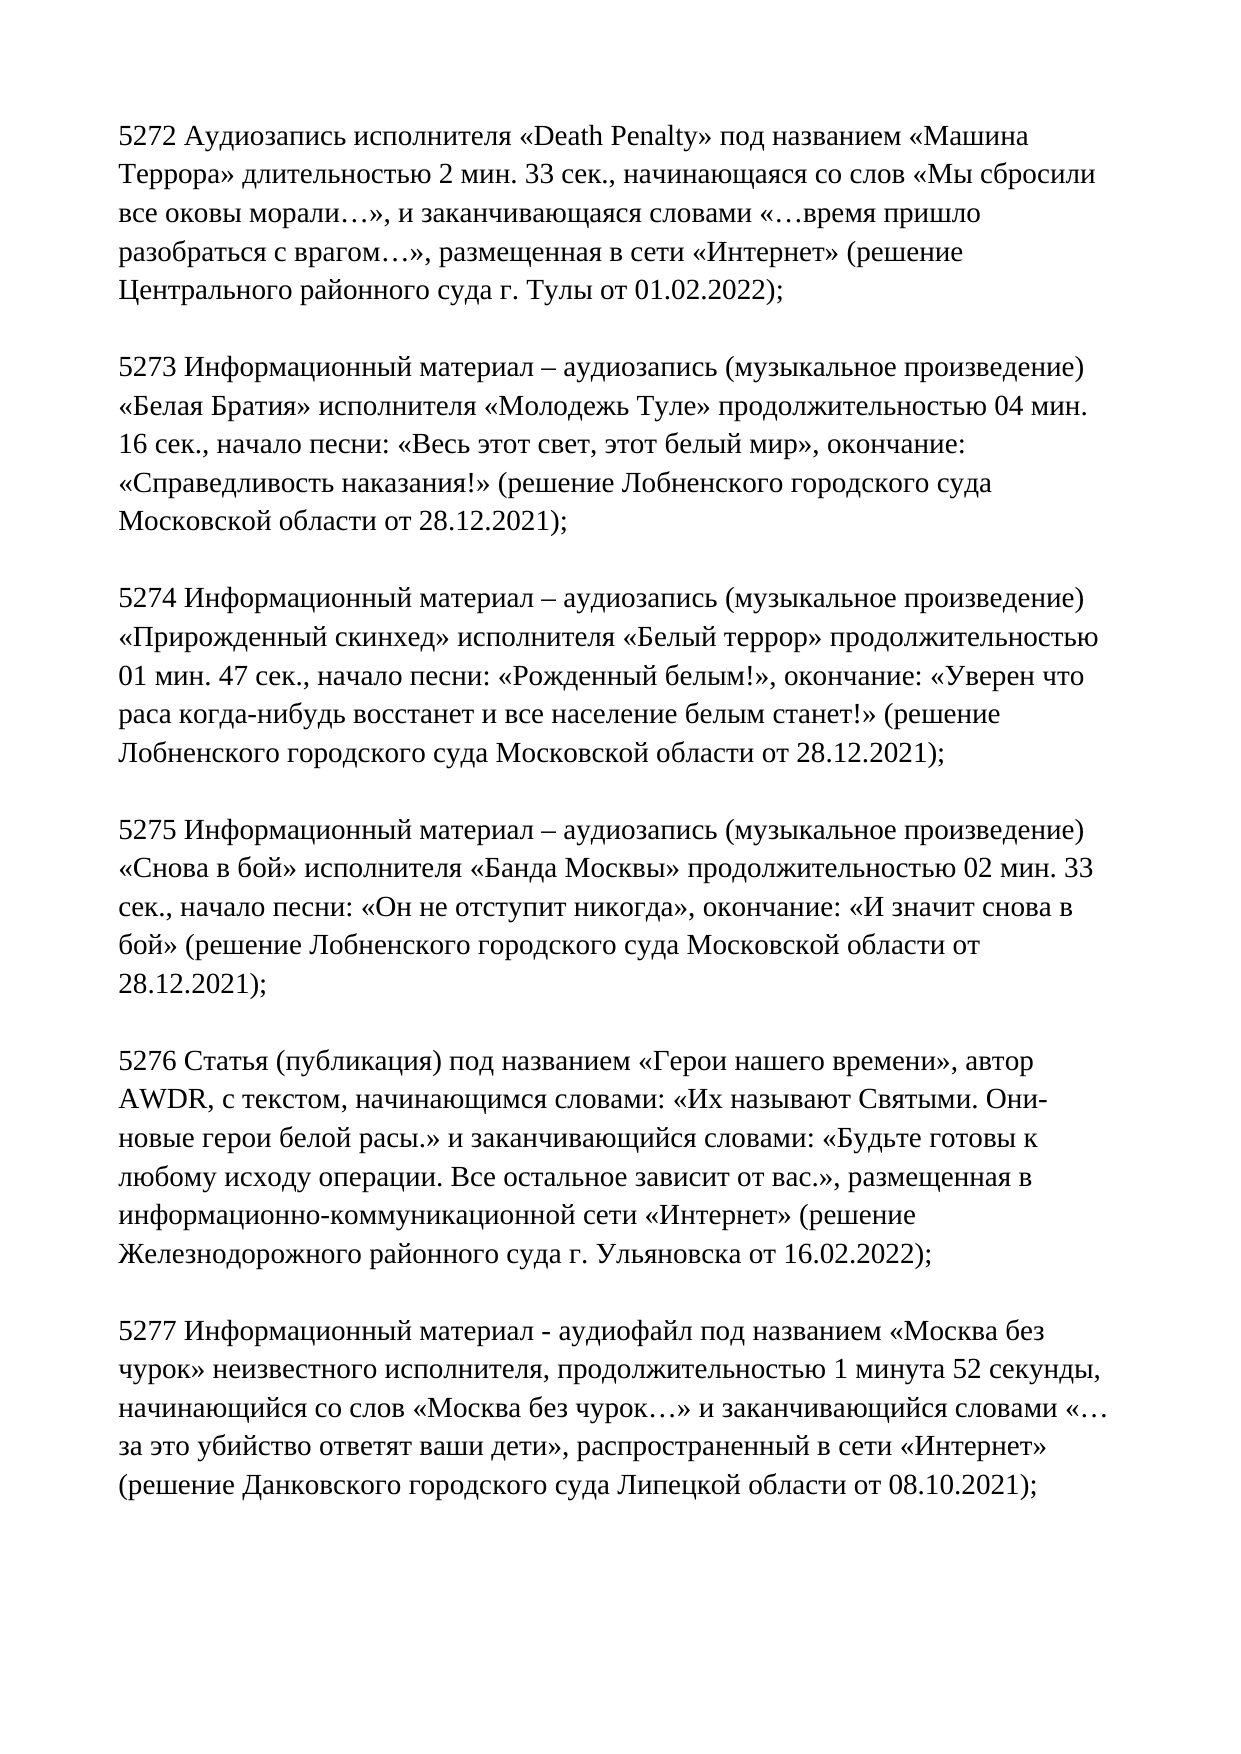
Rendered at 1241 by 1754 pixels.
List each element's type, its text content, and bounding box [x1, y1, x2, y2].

text 5273 Информационный материал – аудиозапись (музыкальное произведение) «Белая Братия» исполнителя «Молодежь Туле» продолжительностью 04 мин. 16 сек., начало песни: «Весь этот свет, этот белый мир», окончание: «Справедливость наказания!» (решение Лобненского городского суда Московской области от 28.12.2021); [118, 349, 1122, 537]
text 5274 Информационный материал – аудиозапись (музыкальное произведение) «Прирожденный скинхед» исполнителя «Белый террор» продолжительностью 01 мин. 47 сек., начало песни: «Рожденный белым!», окончание: «Уверен что раса когда-нибудь восстанет и все население белым станет!» (решение Лобненского городского суда Московской области от 28.12.2021); [118, 581, 1122, 768]
text 5276 Статья (публикация) под названием «Герои нашего времени», автор AWDR, с текстом, начинающимся словами: «Их называют Святыми. Они-новые герои белой расы.» и заканчивающийся словами: «Будьте готовы к любому исходу операции. Все остальное зависит от вас.», размещенная в информационно-коммуникационной сети «Интернет» (решение Железнодорожного районного суда г. Ульяновска от 16.02.2022); [118, 1043, 1122, 1269]
text 5272 Аудиозапись исполнителя «Death Penalty» под названием «Машина Террора» длительностью 2 мин. 33 сек., начинающаяся со слов «Мы сбросили все оковы морали…», и заканчивающаяся словами «…время пришло разобраться с врагом…», размещенная в сети «Интернет» (решение Центрального районного суда г. Тулы от 01.02.2022); [118, 118, 1122, 306]
text 5277 Информационный материал - аудиофайл под названием «Москва без чурок» неизвестного исполнителя, продолжительностью 1 минута 52 секунды, начинающийся со слов «Москва без чурок…» и заканчивающийся словами «…за это убийство ответят ваши дети», распространенный в сети «Интернет» (решение Данковского городского суда Липецкой области от 08.10.2021); [118, 1313, 1122, 1501]
text 5275 Информационный материал – аудиозапись (музыкальное произведение) «Снова в бой» исполнителя «Банда Москвы» продолжительностью 02 мин. 33 сек., начало песни: «Он не отступит никогда», окончание: «И значит снова в бой» (решение Лобненского городского суда Московской области от 28.12.2021); [118, 812, 1122, 999]
